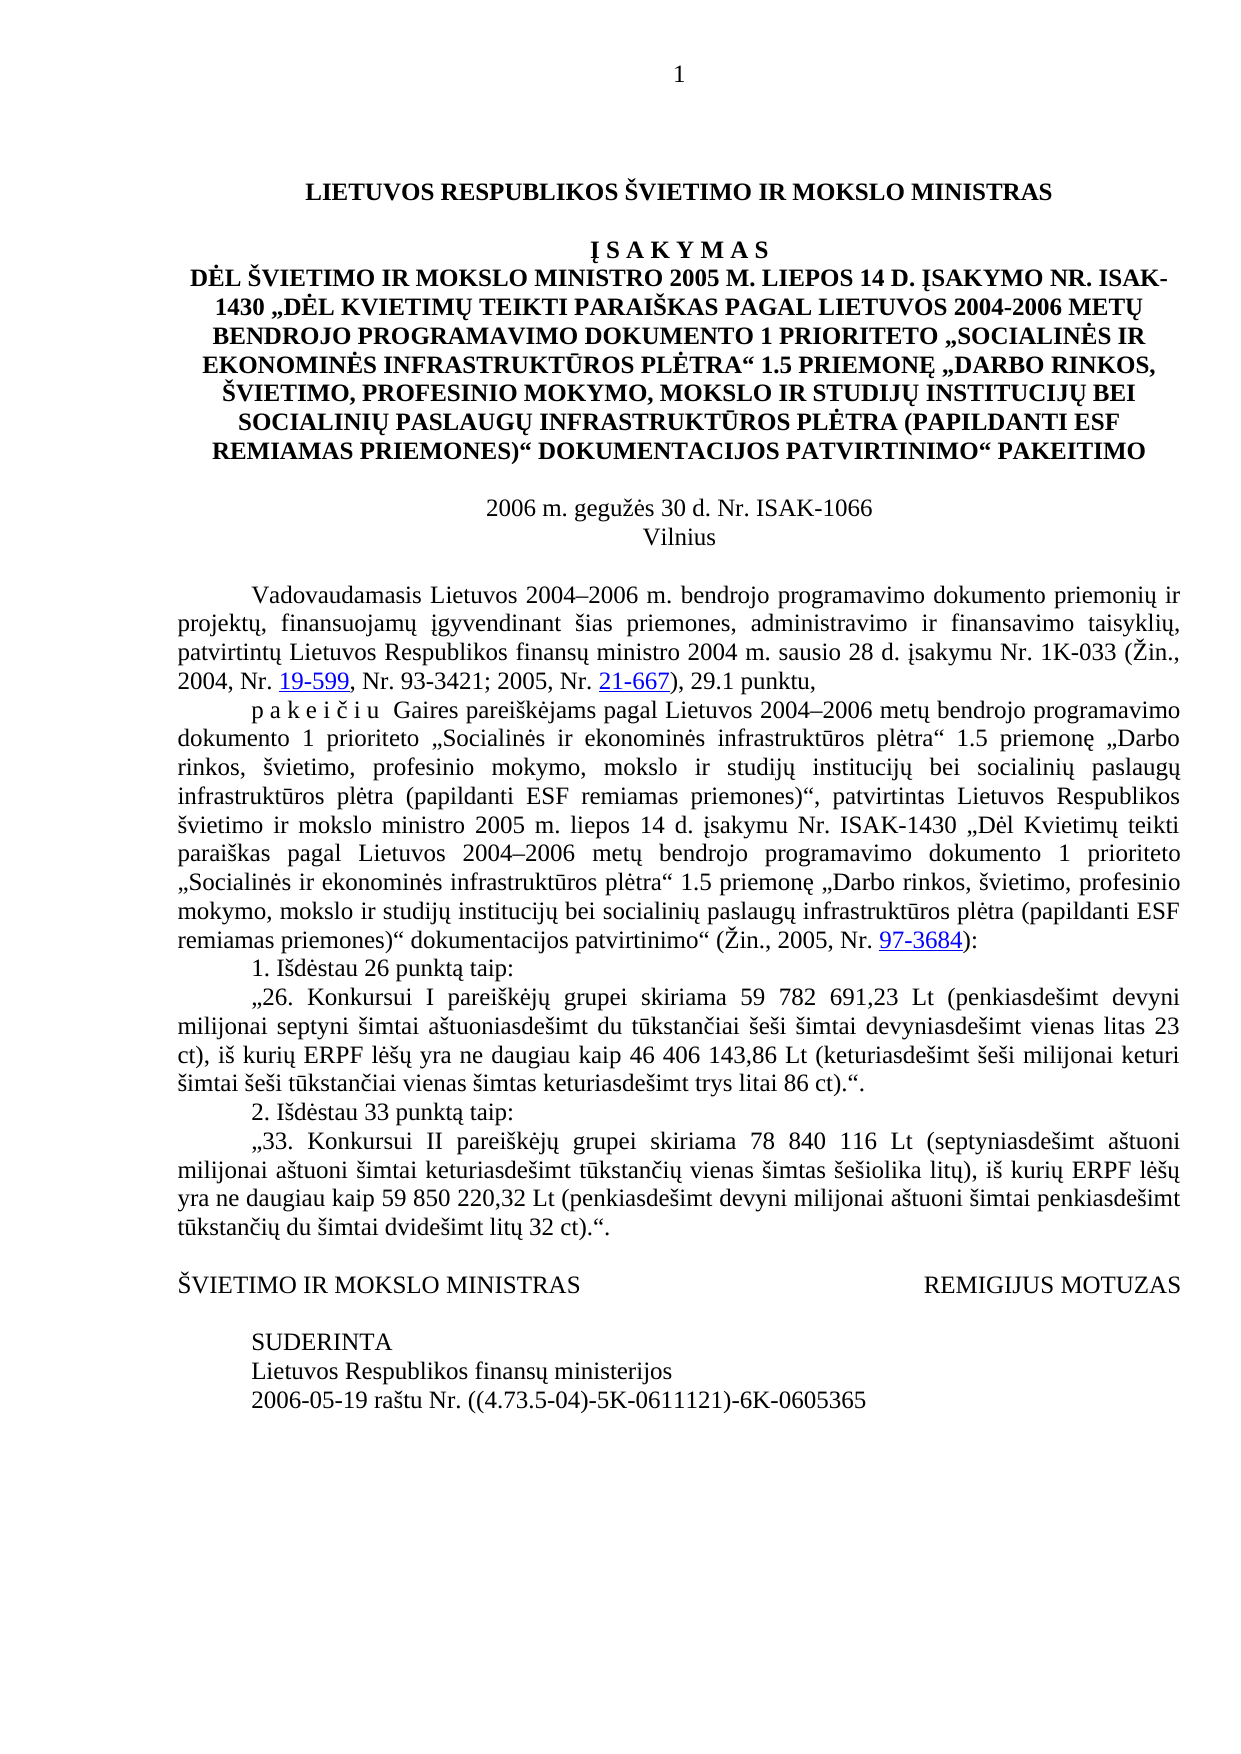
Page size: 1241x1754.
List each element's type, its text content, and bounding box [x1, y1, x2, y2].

text Vilnius [177, 522, 1181, 551]
text SUDERINTA [177, 1327, 1181, 1356]
text „26. Konkursui I pareiškėjų grupei skiriama 59 782 691,23 Lt (penkiasdešimt devyni milijonai septyni šimtai aštuoniasdešimt du tūkstančiai šeši šimtai devyniasdešimt vienas litas 23 ct), iš kurių ERPF lėšų yra ne daugiau kaip 46 406 143,86 Lt (keturiasdešimt šeši milijonai keturi šimtai šeši tūkstančiai vienas šimtas keturiasdešimt trys litai 86 ct).“. [177, 982, 1181, 1097]
text Vadovaudamasis Lietuvos 2004–2006 m. bendrojo programavimo dokumento priemonių ir projektų, finansuojamų įgyvendinant šias priemones, administravimo ir finansavimo taisyklių, patvirtintų Lietuvos Respublikos finansų ministro 2004 m. sausio 28 d. įsakymu Nr. 1K-033 (Žin., 2004, Nr. 19-599, Nr. 93-3421; 2005, Nr. 21-667), 29.1 punktu, [177, 580, 1181, 695]
text LIETUVOS RESPUBLIKOS ŠVIETIMO IR MOKSLO MINISTRAS [177, 177, 1181, 206]
text Į S A K Y M A S [177, 235, 1181, 263]
text 1. Išdėstau 26 punktą taip: [177, 953, 1181, 982]
text ŠVIETIMO IR MOKSLO MINISTRAS REMIGIJUS MOTUZAS [177, 1270, 1181, 1298]
text 2006-05-19 raštu Nr. ((4.73.5-04)-5K-0611121)-6K-0605365 [177, 1385, 1181, 1413]
text 2. Išdėstau 33 punktą taip: [177, 1097, 1181, 1126]
text DĖL ŠVIETIMO IR MOKSLO MINISTRO 2005 M. LIEPOS 14 D. ĮSAKYMO NR. ISAK-1430 „DĖL KVIETIMŲ TEIKTI PARAIŠKAS PAGAL LIETUVOS 2004-2006 METŲ BENDROJO PROGRAMAVIMO DOKUMENTO 1 PRIORITETO „SOCIALINĖS IR EKONOMINĖS INFRASTRUKTŪROS PLĖTRA“ 1.5 PRIEMONĘ „DARBO RINKOS, ŠVIETIMO, PROFESINIO MOKYMO, MOKSLO IR STUDIJŲ INSTITUCIJŲ BEI SOCIALINIŲ PASLAUGŲ INFRASTRUKTŪROS PLĖTRA (PAPILDANTI ESF REMIAMAS PRIEMONES)“ DOKUMENTACIJOS PATVIRTINIMO“ PAKEITIMO [177, 263, 1181, 465]
text pakeičiu Gaires pareiškėjams pagal Lietuvos 2004–2006 metų bendrojo programavimo dokumento 1 prioriteto „Socialinės ir ekonominės infrastruktūros plėtra“ 1.5 priemonę „Darbo rinkos, švietimo, profesinio mokymo, mokslo ir studijų institucijų bei socialinių paslaugų infrastruktūros plėtra (papildanti ESF remiamas priemones)“, patvirtintas Lietuvos Respublikos švietimo ir mokslo ministro 2005 m. liepos 14 d. įsakymu Nr. ISAK-1430 „Dėl Kvietimų teikti paraiškas pagal Lietuvos 2004–2006 metų bendrojo programavimo dokumento 1 prioriteto „Socialinės ir ekonominės infrastruktūros plėtra“ 1.5 priemonę „Darbo rinkos, švietimo, profesinio mokymo, mokslo ir studijų institucijų bei socialinių paslaugų infrastruktūros plėtra (papildanti ESF remiamas priemones)“ dokumentacijos patvirtinimo“ (Žin., 2005, Nr. 97-3684): [177, 695, 1181, 953]
text 2006 m. gegužės 30 d. Nr. ISAK-1066 [177, 493, 1181, 522]
text Lietuvos Respublikos finansų ministerijos [177, 1356, 1181, 1385]
text „33. Konkursui II pareiškėjų grupei skiriama 78 840 116 Lt (septyniasdešimt aštuoni milijonai aštuoni šimtai keturiasdešimt tūkstančių vienas šimtas šešiolika litų), iš kurių ERPF lėšų yra ne daugiau kaip 59 850 220,32 Lt (penkiasdešimt devyni milijonai aštuoni šimtai penkiasdešimt tūkstančių du šimtai dvidešimt litų 32 ct).“. [177, 1126, 1181, 1241]
